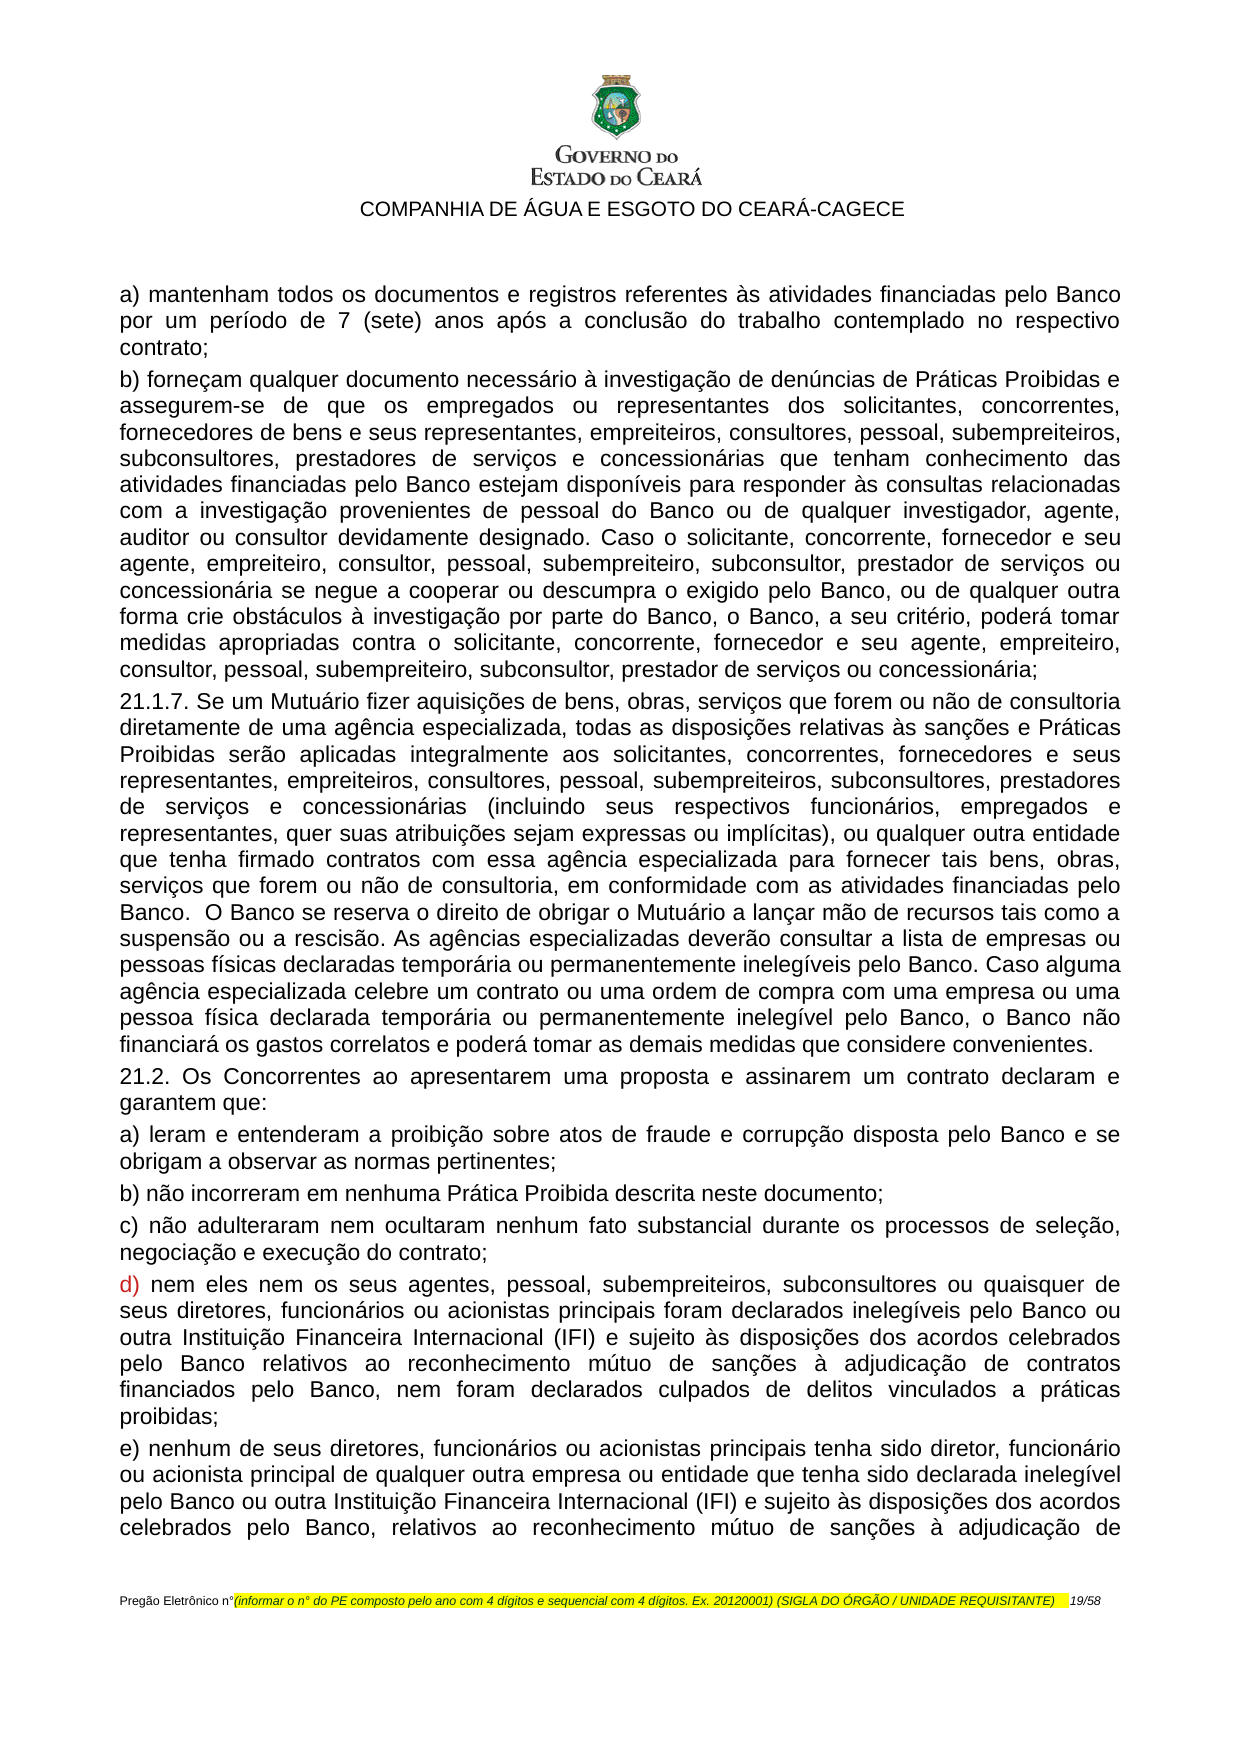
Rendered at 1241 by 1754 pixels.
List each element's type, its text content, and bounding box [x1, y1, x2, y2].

text a) mantenham todos os documentos e registros referentes às atividades financiadas pelo Banco por um período de 7 (sete) anos após a conclusão do trabalho contemplado no respectivo contrato; [119, 281, 1121, 360]
text 21.2. Os Concorrentes ao apresentarem uma proposta e assinarem um contrato declaram e garantem que: [119, 1063, 1121, 1116]
text b) não incorreram em nenhuma Prática Proibida descrita neste documento; [119, 1180, 1121, 1206]
text b) forneçam qualquer documento necessário à investigação de denúncias de Práticas Proibidas e assegurem-se de que os empregados ou representantes dos solicitantes, concorrentes, fornecedores de bens e seus representantes, empreiteiros, consultores, pessoal, subempreiteiros, subconsultores, prestadores de serviços e concessionárias que tenham conhecimento das atividades financiadas pelo Banco estejam disponíveis para responder às consultas relacionadas com a investigação provenientes de pessoal do Banco ou de qualquer investigador, agente, auditor ou consultor devidamente designado. Caso o solicitante, concorrente, fornecedor e seu agente, empreiteiro, consultor, pessoal, subempreiteiro, subconsultor, prestador de serviços ou concessionária se negue a cooperar ou descumpra o exigido pelo Banco, ou de qualquer outra forma crie obstáculos à investigação por parte do Banco, o Banco, a seu critério, poderá tomar medidas apropriadas contra o solicitante, concorrente, fornecedor e seu agente, empreiteiro, consultor, pessoal, subempreiteiro, subconsultor, prestador de serviços ou concessionária; [119, 366, 1121, 682]
text a) leram e entenderam a proibição sobre atos de fraude e corrupção disposta pelo Banco e se obrigam a observar as normas pertinentes; [119, 1121, 1121, 1174]
text e) nenhum de seus diretores, funcionários ou acionistas principais tenha sido diretor, funcionário ou acionista principal de qualquer outra empresa ou entidade que tenha sido declarada inelegível pelo Banco ou outra Instituição Financeira Internacional (IFI) e sujeito às disposições dos acordos celebrados pelo Banco, relativos ao reconhecimento mútuo de sanções à adjudicação de [119, 1435, 1121, 1541]
text c) não adulteraram nem ocultaram nenhum fato substancial durante os processos de seleção, negociação e execução do contrato; [119, 1212, 1121, 1265]
text d) nem eles nem os seus agentes, pessoal, subempreiteiros, subconsultores ou quaisquer de seus diretores, funcionários ou acionistas principais foram declarados inelegíveis pelo Banco ou outra Instituição Financeira Internacional (IFI) e sujeito às disposições dos acordos celebrados pelo Banco relativos ao reconhecimento mútuo de sanções à adjudicação de contratos financiados pelo Banco, nem foram declarados culpados de delitos vinculados a práticas proibidas; [119, 1271, 1121, 1429]
text 21.1.7. Se um Mutuário fizer aquisições de bens, obras, serviços que forem ou não de consultoria diretamente de uma agência especializada, todas as disposições relativas às sanções e Práticas Proibidas serão aplicadas integralmente aos solicitantes, concorrentes, fornecedores e seus representantes, empreiteiros, consultores, pessoal, subempreiteiros, subconsultores, prestadores de serviços e concessionárias (incluindo seus respectivos funcionários, empregados e representantes, quer suas atribuições sejam expressas ou implícitas), ou qualquer outra entidade que tenha firmado contratos com essa agência especializada para fornecer tais bens, obras, serviços que forem ou não de consultoria, em conformidade com as atividades financiadas pelo Banco. O Banco se reserva o direito de obrigar o Mutuário a lançar mão de recursos tais como a suspensão ou a rescisão. As agências especializadas deverão consultar a lista de empresas ou pessoas físicas declaradas temporária ou permanentemente inelegíveis pelo Banco. Caso alguma agência especializada celebre um contrato ou uma ordem de compra com uma empresa ou uma pessoa física declarada temporária ou permanentemente inelegível pelo Banco, o Banco não financiará os gastos correlatos e poderá tomar as demais medidas que considere convenientes. [119, 688, 1121, 1057]
